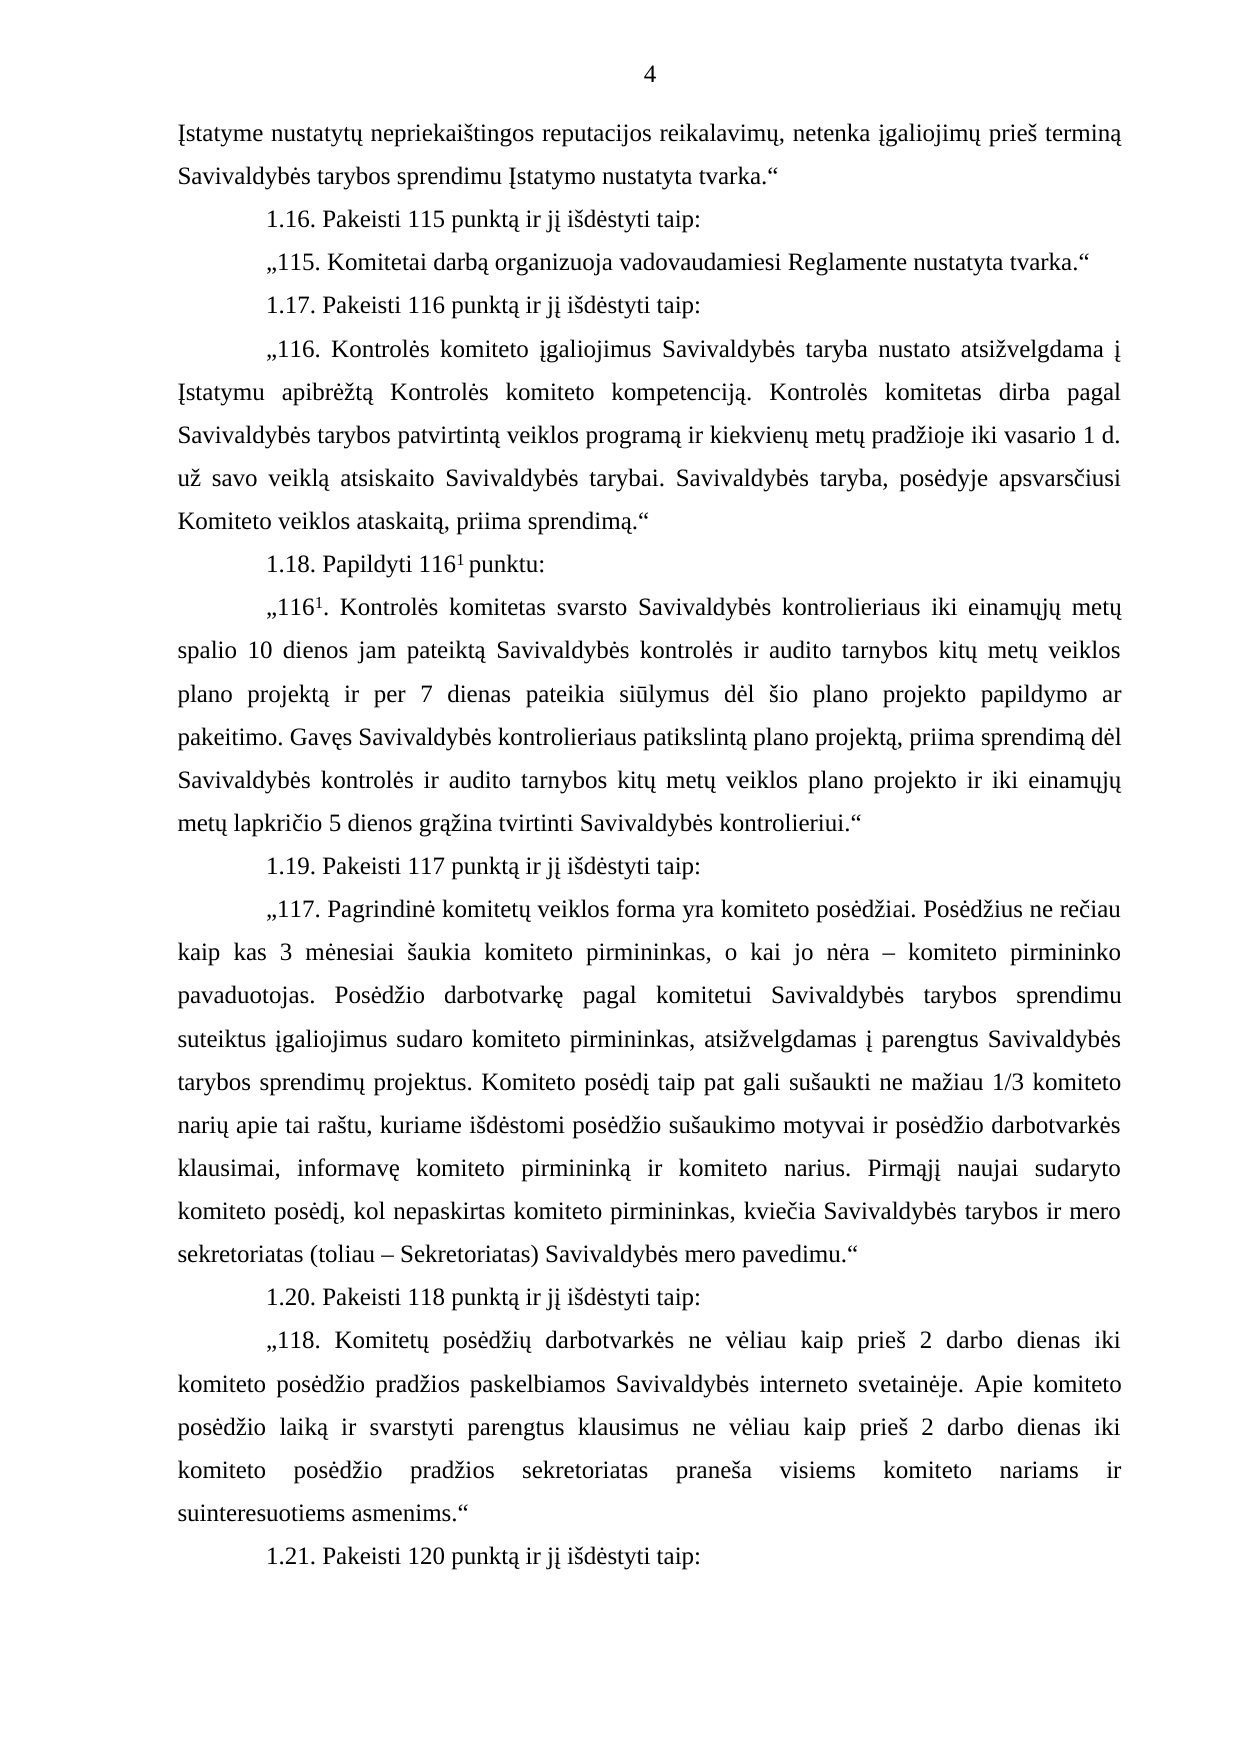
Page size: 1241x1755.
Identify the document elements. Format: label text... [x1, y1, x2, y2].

text 1.19. Pakeisti 117 punktą ir jį išdėstyti taip: [177, 851, 1122, 880]
text „116. Kontrolės komiteto įgaliojimus Savivaldybės taryba nustato atsižvelgdama į Įstatymu apibrėžtą Kontrolės komiteto kompetenciją. Kontrolės komitetas dirba pagal Savivaldybės tarybos patvirtintą veiklos programą ir kiekvienų metų pradžioje iki vasario 1 d. už savo veiklą atsiskaito Savivaldybės tarybai. Savivaldybės taryba, posėdyje apsvarsčiusi Komiteto veiklos ataskaitą, priima sprendimą.“ [177, 334, 1122, 535]
text Įstatyme nustatytų nepriekaištingos reputacijos reikalavimų, netenka įgaliojimų prieš terminą Savivaldybės tarybos sprendimu Įstatymo nustatyta tvarka.“ [177, 118, 1122, 190]
text 1.18. Papildyti 1161 punktu: [177, 549, 1122, 578]
text „117. Pagrindinė komitetų veiklos forma yra komiteto posėdžiai. Posėdžius ne rečiau kaip kas 3 mėnesiai šaukia komiteto pirmininkas, o kai jo nėra – komiteto pirmininko pavaduotojas. Posėdžio darbotvarkę pagal komitetui Savivaldybės tarybos sprendimu suteiktus įgaliojimus sudaro komiteto pirmininkas, atsižvelgdamas į parengtus Savivaldybės tarybos sprendimų projektus. Komiteto posėdį taip pat gali sušaukti ne mažiau 1/3 komiteto narių apie tai raštu, kuriame išdėstomi posėdžio sušaukimo motyvai ir posėdžio darbotvarkės klausimai, informavę komiteto pirmininką ir komiteto narius. Pirmąjį naujai sudaryto komiteto posėdį, kol nepaskirtas komiteto pirmininkas, kviečia Savivaldybės tarybos ir mero sekretoriatas (toliau – Sekretoriatas) Savivaldybės mero pavedimu.“ [177, 894, 1122, 1268]
text 1.16. Pakeisti 115 punktą ir jį išdėstyti taip: [177, 204, 1122, 233]
text 1.17. Pakeisti 116 punktą ir jį išdėstyti taip: [177, 291, 1122, 319]
text „1161. Kontrolės komitetas svarsto Savivaldybės kontrolieriaus iki einamųjų metų spalio 10 dienos jam pateiktą Savivaldybės kontrolės ir audito tarnybos kitų metų veiklos plano projektą ir per 7 dienas pateikia siūlymus dėl šio plano projekto papildymo ar pakeitimo. Gavęs Savivaldybės kontrolieriaus patikslintą plano projektą, priima sprendimą dėl Savivaldybės kontrolės ir audito tarnybos kitų metų veiklos plano projekto ir iki einamųjų metų lapkričio 5 dienos grąžina tvirtinti Savivaldybės kontrolieriui.“ [177, 592, 1122, 837]
text „115. Komitetai darbą organizuoja vadovaudamiesi Reglamente nustatyta tvarka.“ [177, 247, 1122, 276]
text 1.20. Pakeisti 118 punktą ir jį išdėstyti taip: [177, 1282, 1122, 1311]
text 1.21. Pakeisti 120 punktą ir jį išdėstyti taip: [177, 1541, 1122, 1570]
text „118. Komitetų posėdžių darbotvarkės ne vėliau kaip prieš 2 darbo dienas iki komiteto posėdžio pradžios paskelbiamos Savivaldybės interneto svetainėje. Apie komiteto posėdžio laiką ir svarstyti parengtus klausimus ne vėliau kaip prieš 2 darbo dienas iki komiteto posėdžio pradžios sekretoriatas praneša visiems komiteto nariams ir suinteresuotiems asmenims.“ [177, 1326, 1122, 1527]
